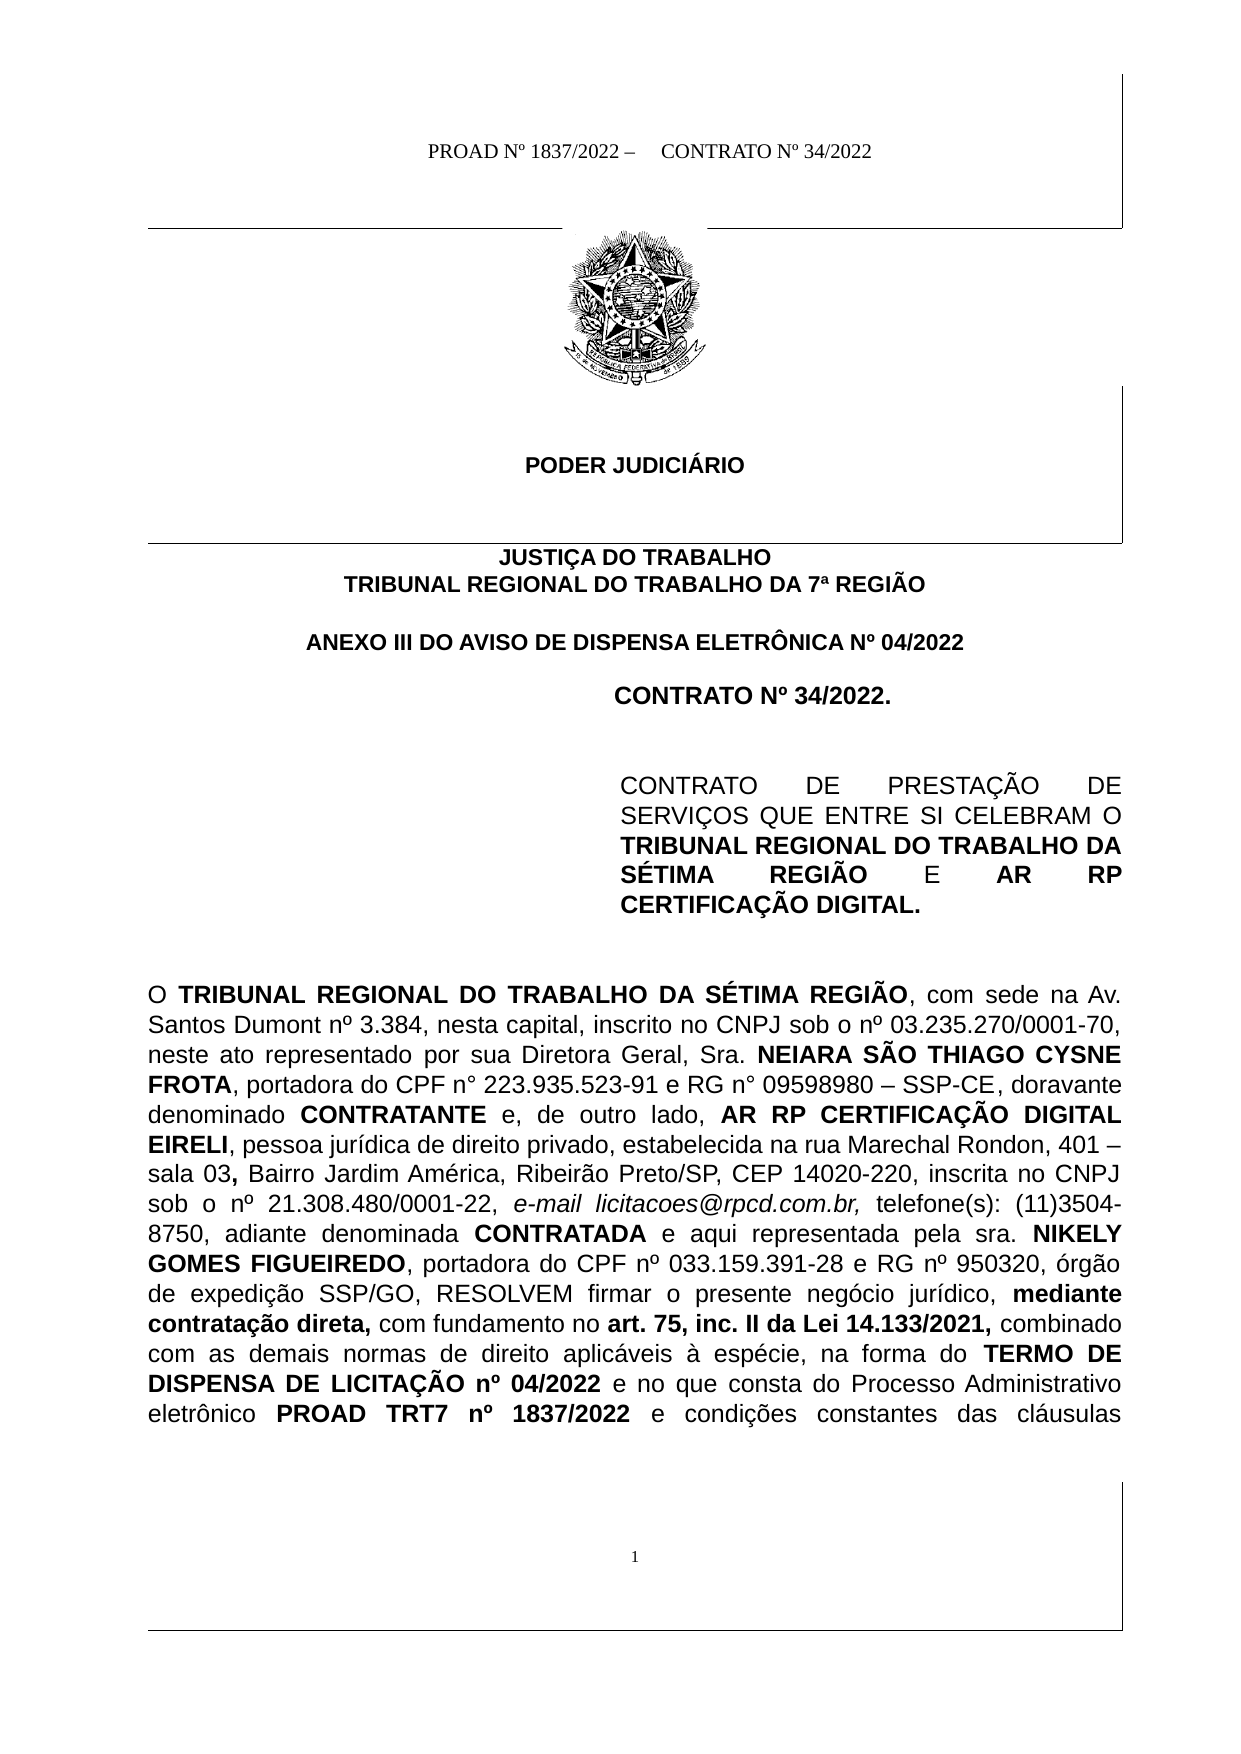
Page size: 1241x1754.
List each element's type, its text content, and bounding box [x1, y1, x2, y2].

text TRIBUNAL REGIONAL DO TRABALHO DA 7ª REGIÃO [147, 570, 1122, 598]
text PODER JUDICIÁRIO [147, 386, 1122, 543]
text ANEXO III DO AVISO DE DISPENSA ELETRÔNICA Nº 04/2022 [147, 628, 1122, 655]
text CONTRATO DE PRESTAÇÃO DE SERVIÇOS QUE ENTRE SI CELEBRAM O TRIBUNAL REGIONAL DO TRABALHO DA SÉTIMA REGIÃO E AR RP CERTIFICAÇÃO DIGITAL. [620, 770, 1122, 919]
text JUSTIÇA DO TRABALHO [147, 543, 1122, 570]
text O TRIBUNAL REGIONAL DO TRABALHO DA SÉTIMA REGIÃO, com sede na Av. Santos Dumont nº 3.384, nesta capital, inscrito no CNPJ sob o nº 03.235.270/0001-70, neste ato representado por sua Diretora Geral, Sra. NEIARA SÃO THIAGO CYSNE FROTA, portadora do CPF n° 223.935.523-91 e RG n° 09598980 – SSP-CE, doravante denominado CONTRATANTE e, de outro lado, AR RP CERTIFICAÇÃO DIGITAL EIRELI, pessoa jurídica de direito privado, estabelecida na rua Marechal Rondon, 401 – sala 03, Bairro Jardim América, Ribeirão Preto/SP, CEP 14020-220, inscrita no CNPJ sob o nº 21.308.480/0001-22, e-mail licitacoes@rpcd.com.br, telefone(s): (11)3504-8750, adiante denominada CONTRATADA e aqui representada pela sra. NIKELY GOMES FIGUEIREDO, portadora do CPF nº 033.159.391-28 e RG nº 950320, órgão de expedição SSP/GO, RESOLVEM firmar o presente negócio jurídico, mediante contratação direta, com fundamento no art. 75, inc. II da Lei 14.133/2021, combinado com as demais normas de direito aplicáveis à espécie, na forma do TERMO DE DISPENSA DE LICITAÇÃO nº 04/2022 e no que consta do Processo Administrativo eletrônico PROAD TRT7 nº 1837/2022 e condições constantes das cláusulas [147, 979, 1122, 1427]
text CONTRATO Nº 34/2022. [147, 680, 1122, 710]
